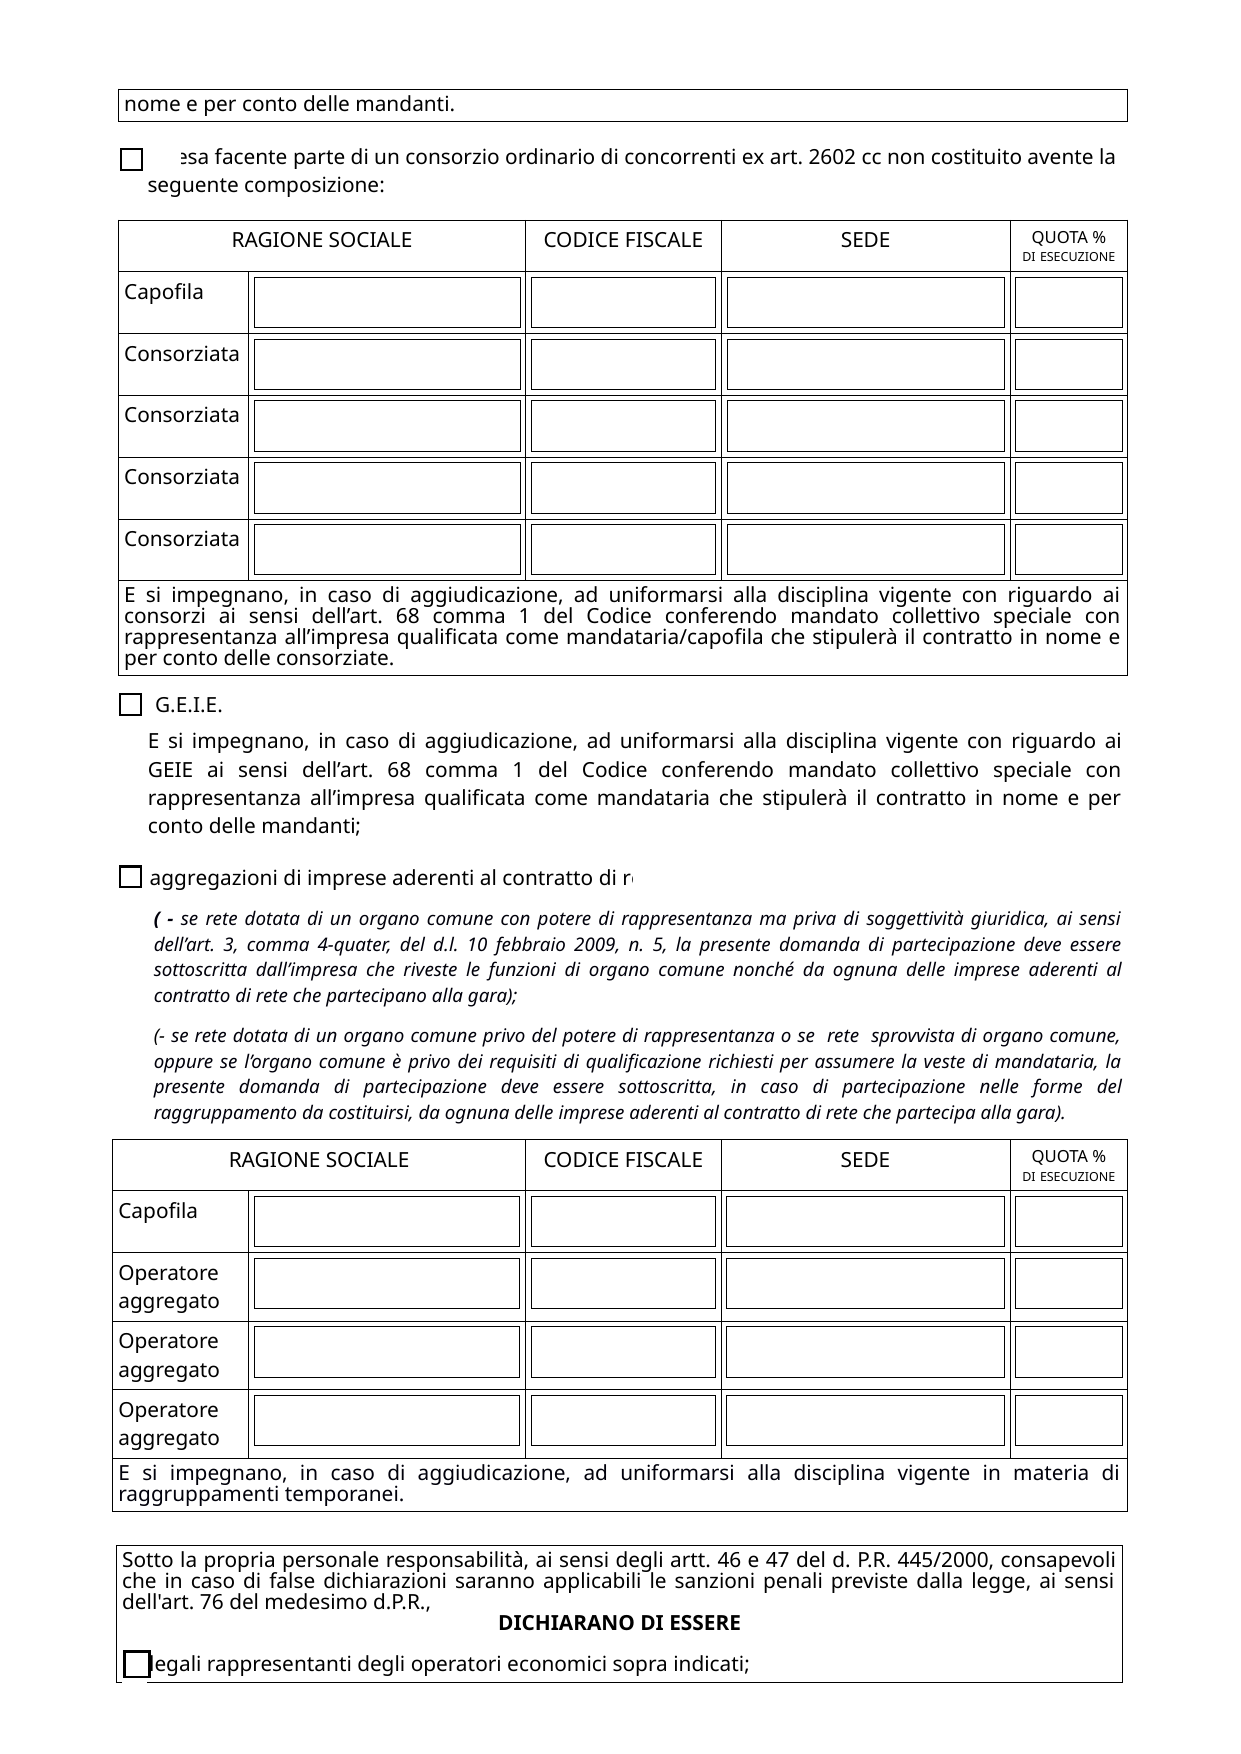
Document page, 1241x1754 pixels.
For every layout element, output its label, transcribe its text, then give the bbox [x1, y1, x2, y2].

table_cell E si impegnano, in caso di aggiudicazione, ad uniformarsi alla disciplina vigente in materia di raggruppamenti temporanei. [113, 1459, 1127, 1511]
table_cell E si impegnano, in caso di aggiudicazione, ad uniformarsi alla disciplina vigente con riguardo ai consorzi ai sensi dell’art. 68 comma 1 del Codice conferendo mandato collettivo speciale con rappresentanza all’impresa qualificata come mandataria/capofila che stipulerà il contratto in nome e per conto delle consorziate. [119, 581, 1127, 675]
text impresa facente parte di un consorzio ordinario di concorrenti ex art. 2602 cc non costituito avente la seguente composizione: [100, 142, 1123, 199]
table_cell [249, 1253, 525, 1321]
table_cell [249, 520, 525, 580]
table_cell [722, 334, 1010, 395]
table_cell Consorziata [119, 458, 248, 518]
table_cell [722, 1191, 1010, 1252]
table_cell [722, 1390, 1010, 1458]
table_cell [249, 1322, 525, 1389]
text (- se rete dotata di un organo comune privo del potere di rappresentanza o se rete sprovvista di organo comune, oppure se l’organo comune è privo dei requisiti di qualificazione richiesti per assumere la veste di mandataria, la presente domanda di partecipazione deve essere sottoscritta, in caso di partecipazione nelle forme del raggruppamento da costituirsi, da ognuna delle imprese aderenti al contratto di rete che partecipa alla gara). [153, 1022, 1123, 1124]
table_cell [249, 1191, 525, 1252]
table_cell Capofila [119, 272, 248, 333]
text E si impegnano, in caso di aggiudicazione, ad uniformarsi alla disciplina vigente con riguardo ai GEIE ai sensi dell’art. 68 comma 1 del Codice conferendo mandato collettivo speciale con rappresentanza all’impresa qualificata come mandataria che stipulerà il contratto in nome e per conto delle mandanti; [148, 726, 1123, 840]
table_header RAGIONE SOCIALE [113, 1140, 525, 1190]
table_cell [1011, 334, 1127, 395]
table_cell Consorziata [119, 396, 248, 457]
table_cell [526, 1253, 721, 1321]
table_cell [722, 520, 1010, 580]
table_cell [1011, 396, 1127, 457]
table_header RAGIONE SOCIALE [119, 221, 525, 271]
table_cell [1011, 1322, 1127, 1389]
table_cell Operatore aggregato [113, 1253, 248, 1321]
table_cell [1011, 1253, 1127, 1321]
table_cell [1011, 272, 1127, 333]
table_cell nome e per conto delle mandanti. [119, 90, 1127, 121]
table_cell [526, 1390, 721, 1458]
table_cell [722, 1253, 1010, 1321]
table_header SEDE [722, 1140, 1010, 1190]
table_cell [526, 334, 721, 395]
table_cell Operatore aggregato [113, 1322, 248, 1389]
table_cell [722, 1322, 1010, 1389]
table_cell [1011, 1191, 1127, 1252]
table_header QUOTA % DI ESECUZIONE [1011, 1140, 1127, 1190]
table_cell [249, 396, 525, 457]
table_cell Capofila [113, 1191, 248, 1252]
text ( - se rete dotata di un organo comune con potere di rappresentanza ma priva di soggettività giuridica, ai sensi dell’art. 3, comma 4-quater, del d.l. 10 febbraio 2009, n. 5, la presente domanda di partecipazione deve essere sottoscritta dall’impresa che riveste le funzioni di organo comune nonché da ognuna delle imprese aderenti al contratto di rete che partecipano alla gara); [153, 906, 1123, 1008]
table_header QUOTA % DI ESECUZIONE [1011, 221, 1127, 271]
table_cell [526, 1191, 721, 1252]
table_cell [526, 458, 721, 518]
table_header CODICE FISCALE [526, 1140, 721, 1190]
table_cell [249, 334, 525, 395]
table_header SEDE [722, 221, 1010, 271]
table_cell Consorziata [119, 334, 248, 395]
table_cell [722, 458, 1010, 518]
table_cell [526, 272, 721, 333]
table_header Sotto la propria personale responsabilità, ai sensi degli artt. 46 e 47 del d. P.R. 445/2000, consapevoli che in caso di false dichiarazioni saranno applicabili le sanzioni penali previste dalla legge, ai sensi dell'art. 76 del medesimo d.P.R., DICHIARANO DI ESSERE legali rappresentanti degli operatori economici sopra indicati; [117, 1546, 1122, 1682]
table_cell [722, 272, 1010, 333]
table_header CODICE FISCALE [526, 221, 721, 271]
table_cell [249, 272, 525, 333]
table_cell [249, 1390, 525, 1458]
table_cell [1011, 458, 1127, 518]
table_cell [526, 520, 721, 580]
table_cell [1011, 520, 1127, 580]
table_cell [249, 458, 525, 518]
table_cell [526, 1322, 721, 1389]
table_cell Consorziata [119, 520, 248, 580]
table_cell [1011, 1390, 1127, 1458]
table_cell [526, 396, 721, 457]
table_cell Operatore aggregato [113, 1390, 248, 1458]
table_cell [722, 396, 1010, 457]
